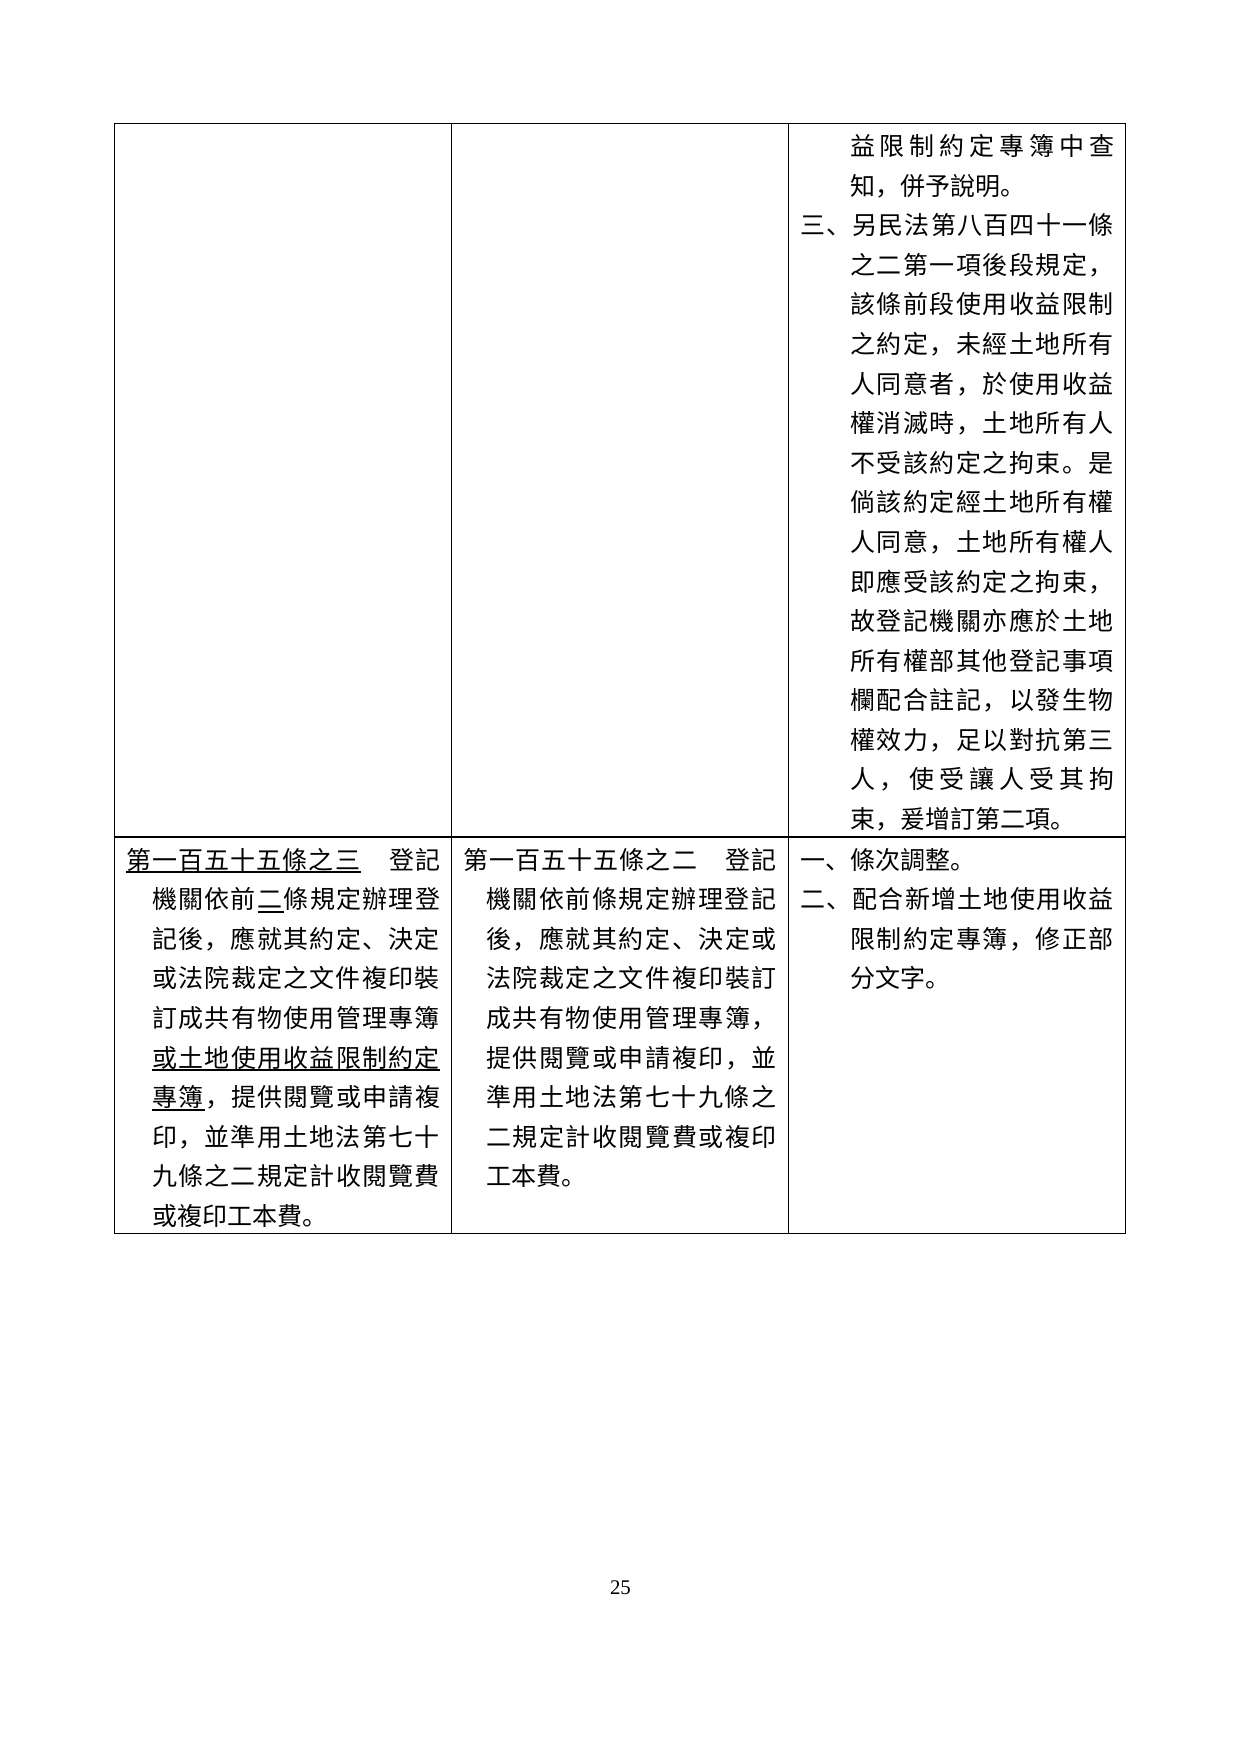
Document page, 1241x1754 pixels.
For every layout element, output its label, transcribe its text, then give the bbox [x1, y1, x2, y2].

table_cell 第一百五十五條之二 登記機關依前條規定辦理登記後，應就其約定、決定或法院裁定之文件複印裝訂成共有物使用管理專簿，提供閱覽或申請複印，並準用土地法第七十九條之二規定計收閱覽費或複印工本費。 [452, 838, 788, 1233]
table_cell [115, 124, 451, 836]
table_cell 一、條次調整。 二、配合新增土地使用收益限制約定專簿，修正部分文字。 [789, 838, 1125, 1233]
table_cell 第一百五十五條之三 登記機關依前二條規定辦理登記後，應就其約定、決定或法院裁定之文件複印裝訂成共有物使用管理專簿或土地使用收益限制約定專簿，提供閱覽或申請複印，並準用土地法第七十九條之二規定計收閱覽費或複印工本費。 [115, 838, 451, 1233]
table_cell [452, 124, 788, 836]
table_cell 益限制約定專簿中查知，併予說明。 三、另民法第八百四十一條之二第一項後段規定，該條前段使用收益限制之約定，未經土地所有人同意者，於使用收益權消滅時，土地所有人不受該約定之拘束。是倘該約定經土地所有權人同意，土地所有權人即應受該約定之拘束，故登記機關亦應於土地所有權部其他登記事項欄配合註記，以發生物權效力，足以對抗第三人，使受讓人受其拘束，爰增訂第二項。 [789, 124, 1125, 836]
